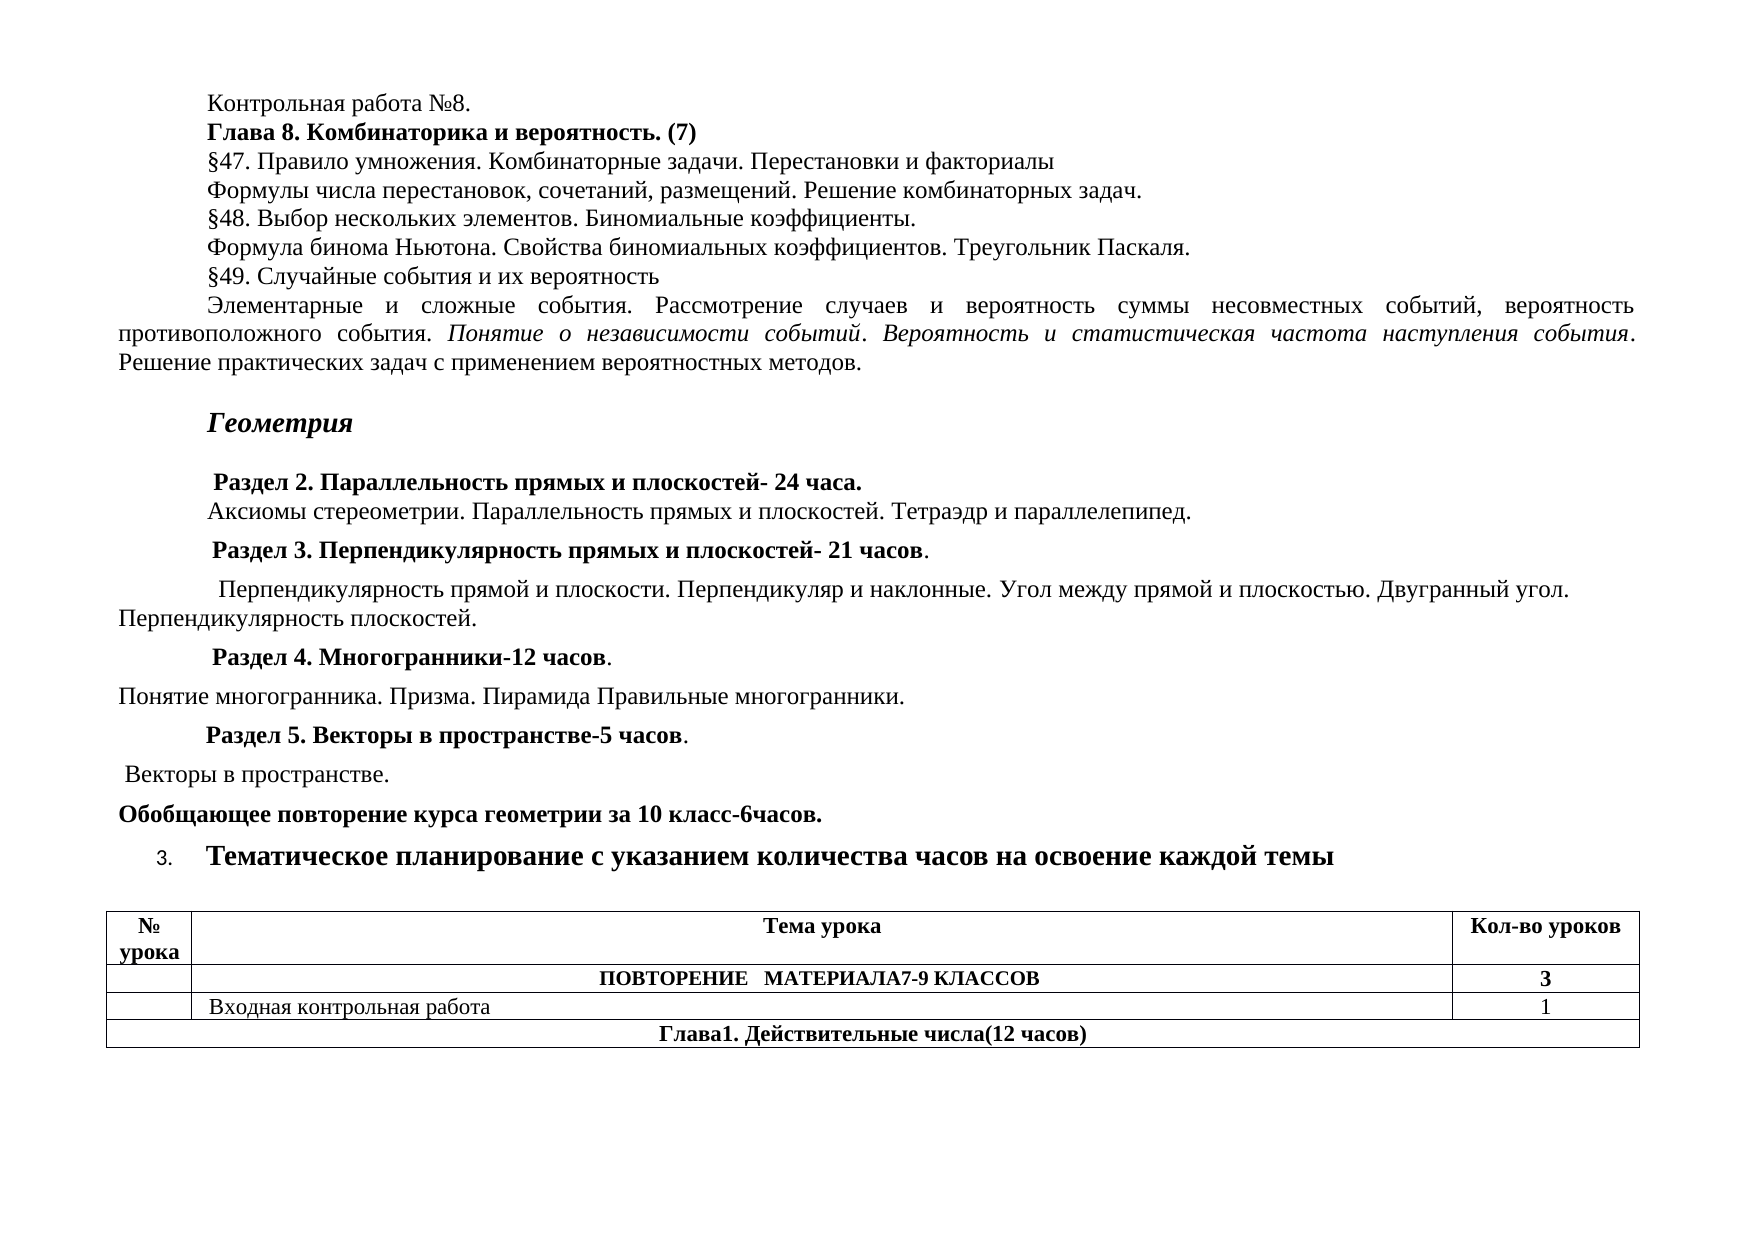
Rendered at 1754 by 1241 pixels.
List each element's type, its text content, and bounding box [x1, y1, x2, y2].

text Формулы числа перестановок, сочетаний, размещений. Решение комбинаторных задач. [118, 175, 1636, 203]
text Глава 8. Комбинаторика и вероятность. (7) [118, 117, 1636, 146]
table_cell 1 [1453, 993, 1639, 1019]
text Обобщающее повторение курса геометрии за 10 класс-6часов. [118, 799, 1636, 827]
table_cell 3 [1453, 965, 1639, 992]
text Геометрия [118, 405, 1636, 438]
text Элементарные и сложные события. Рассмотрение случаев и вероятность суммы несовместных событий, вероятность противоположного события. Понятие о независимости событий. Вероятность и статистическая частота наступления события. Решение практических задач с применением вероятностных методов. [118, 290, 1636, 376]
text Векторы в пространстве. [118, 759, 1636, 788]
text Формула бинома Ньютона. Свойства биномиальных коэффициентов. Треугольник Паскаля. [118, 232, 1636, 261]
table_header № урока [107, 912, 191, 964]
text Раздел 3. Перпендикулярность прямых и плоскостей- 21 часов. [118, 535, 1636, 564]
text Раздел 4. Многогранники-12 часов. [118, 642, 1636, 671]
table_cell Глава1. Действительные числа(12 часов) [107, 1020, 1639, 1047]
text Аксиомы стереометрии. Параллельность прямых и плоскостей. Тетраэдр и параллелепипед. [118, 496, 1636, 524]
text Контрольная работа №8. [118, 88, 1636, 117]
table_header Тема урока [192, 912, 1452, 964]
table_header Кол-во уроков [1453, 912, 1639, 964]
table_cell [107, 965, 191, 992]
text Раздел 5. Векторы в пространстве-5 часов. [118, 720, 1636, 749]
list Тематическое планирование с указанием количества часов на освоение каждой темы [156, 838, 1636, 871]
text §48. Выбор нескольких элементов. Биномиальные коэффициенты. [118, 203, 1636, 232]
text Понятие многогранника. Призма. Пирамида Правильные многогранники. [118, 681, 1636, 710]
text §49. Случайные события и их вероятность [118, 261, 1636, 290]
text §47. Правило умножения. Комбинаторные задачи. Перестановки и факториалы [118, 146, 1636, 175]
text Перпендикулярность прямой и плоскости. Перпендикуляр и наклонные. Угол между прямой и плоскостью. Двугранный угол. Перпендикулярность плоскостей. [118, 574, 1636, 632]
table_cell повторение материала7-9 классов [192, 965, 1452, 992]
text Раздел 2. Параллельность прямых и плоскостей- 24 часа. [118, 467, 1636, 496]
table_cell Входная контрольная работа [192, 993, 1452, 1019]
table_cell [107, 993, 191, 1019]
